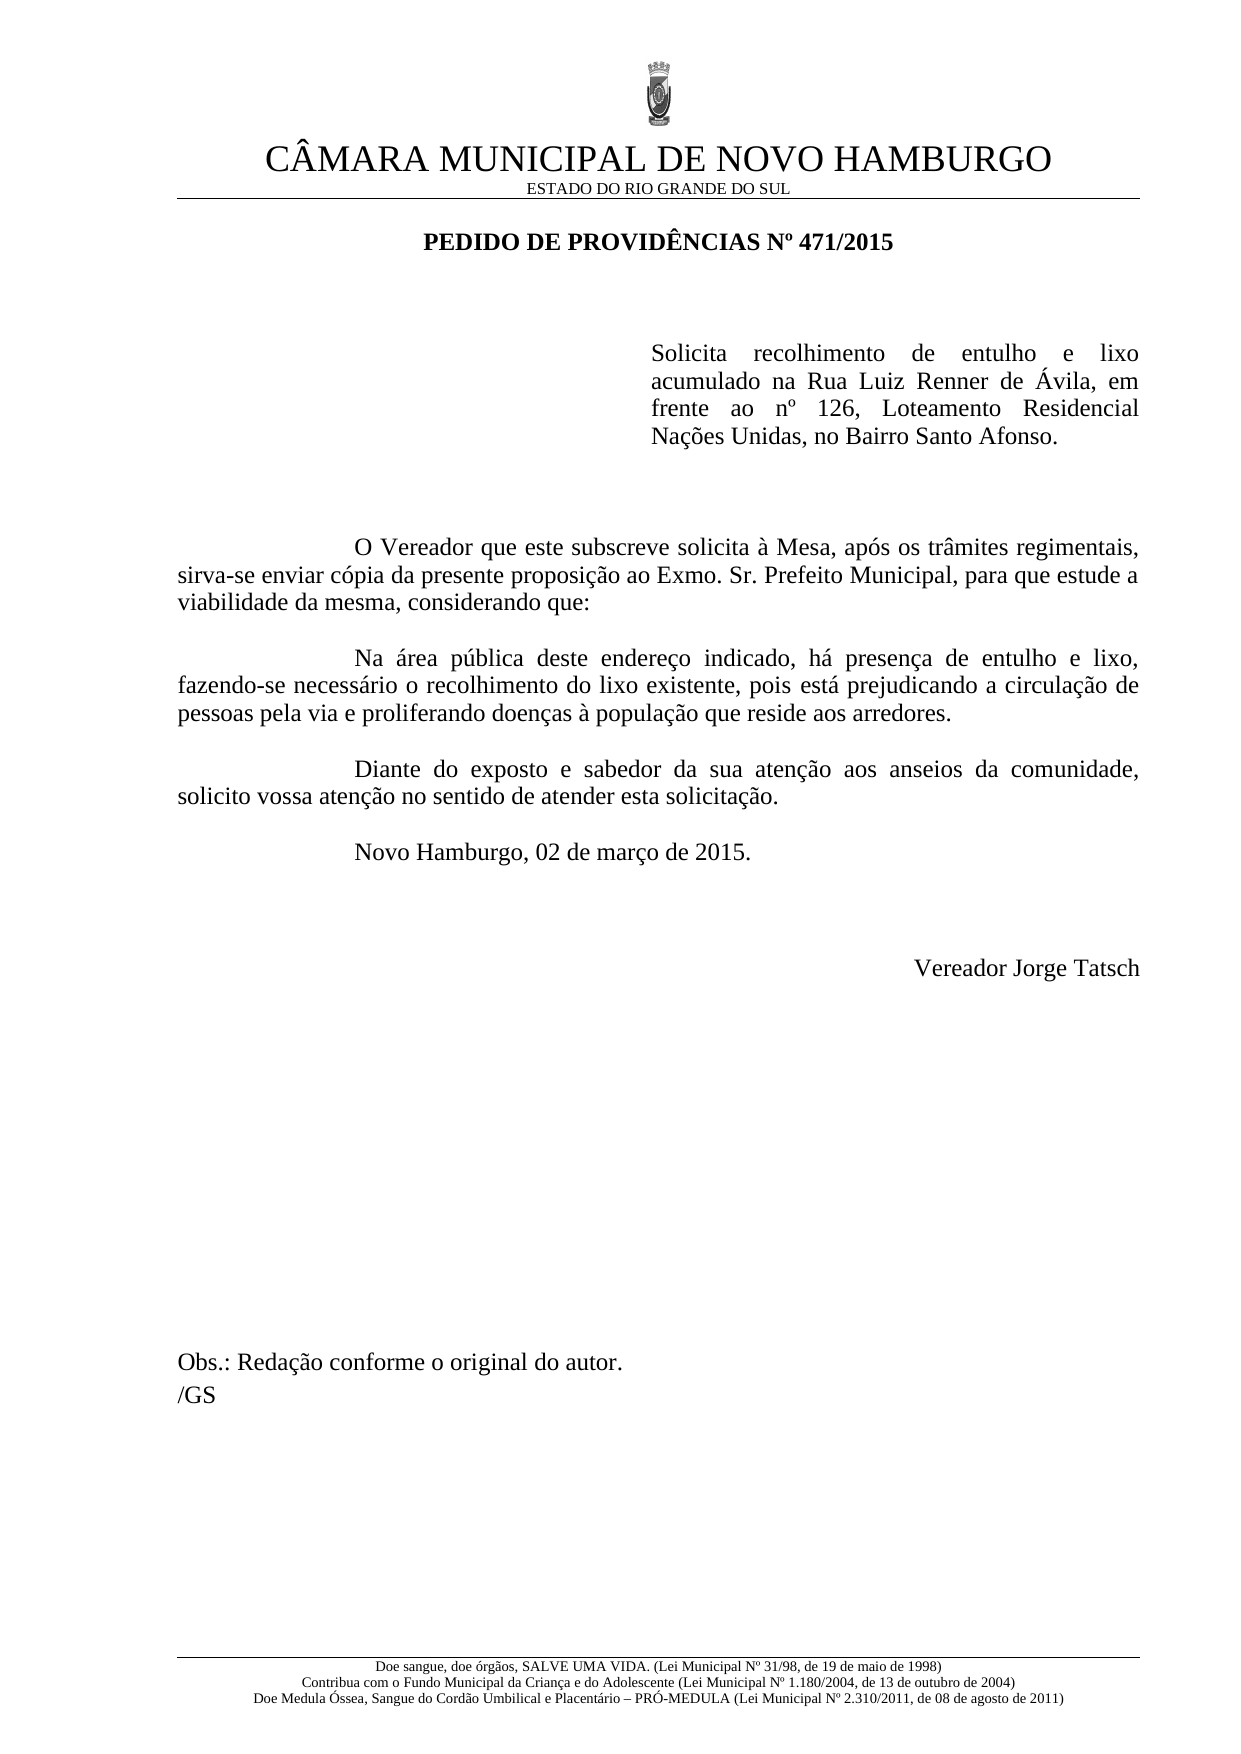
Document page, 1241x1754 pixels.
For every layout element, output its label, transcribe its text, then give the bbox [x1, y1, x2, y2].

text O Vereador que este subscreve solicita à Mesa, após os trâmites regimentais, sirva-se enviar cópia da presente proposição ao Exmo. Sr. Prefeito Municipal, para que estude a viabilidade da mesma, considerando que: [177, 533, 1140, 616]
text Solicita recolhimento de entulho e lixo acumulado na Rua Luiz Renner de Ávila, em frente ao nº 126, Loteamento Residencial Nações Unidas, no Bairro Santo Afonso. [651, 339, 1140, 450]
text Na área pública deste endereço indicado, há presença de entulho e lixo, fazendo-se necessário o recolhimento do lixo existente, pois está prejudicando a circulação de pessoas pela via e proliferando doenças à população que reside aos arredores. [177, 644, 1140, 727]
text /GS [177, 1382, 1140, 1409]
text Obs.: Redação conforme o original do autor. [177, 1348, 1140, 1376]
text Novo Hamburgo, 02 de março de 2015. [177, 838, 1140, 866]
text PEDIDO DE PROVIDÊNCIAS Nº 471/2015 [177, 228, 1140, 256]
text Diante do exposto e sabedor da sua atenção aos anseios da comunidade, solicito vossa atenção no sentido de atender esta solicitação. [177, 755, 1140, 810]
text Vereador Jorge Tatsch [177, 954, 1140, 982]
